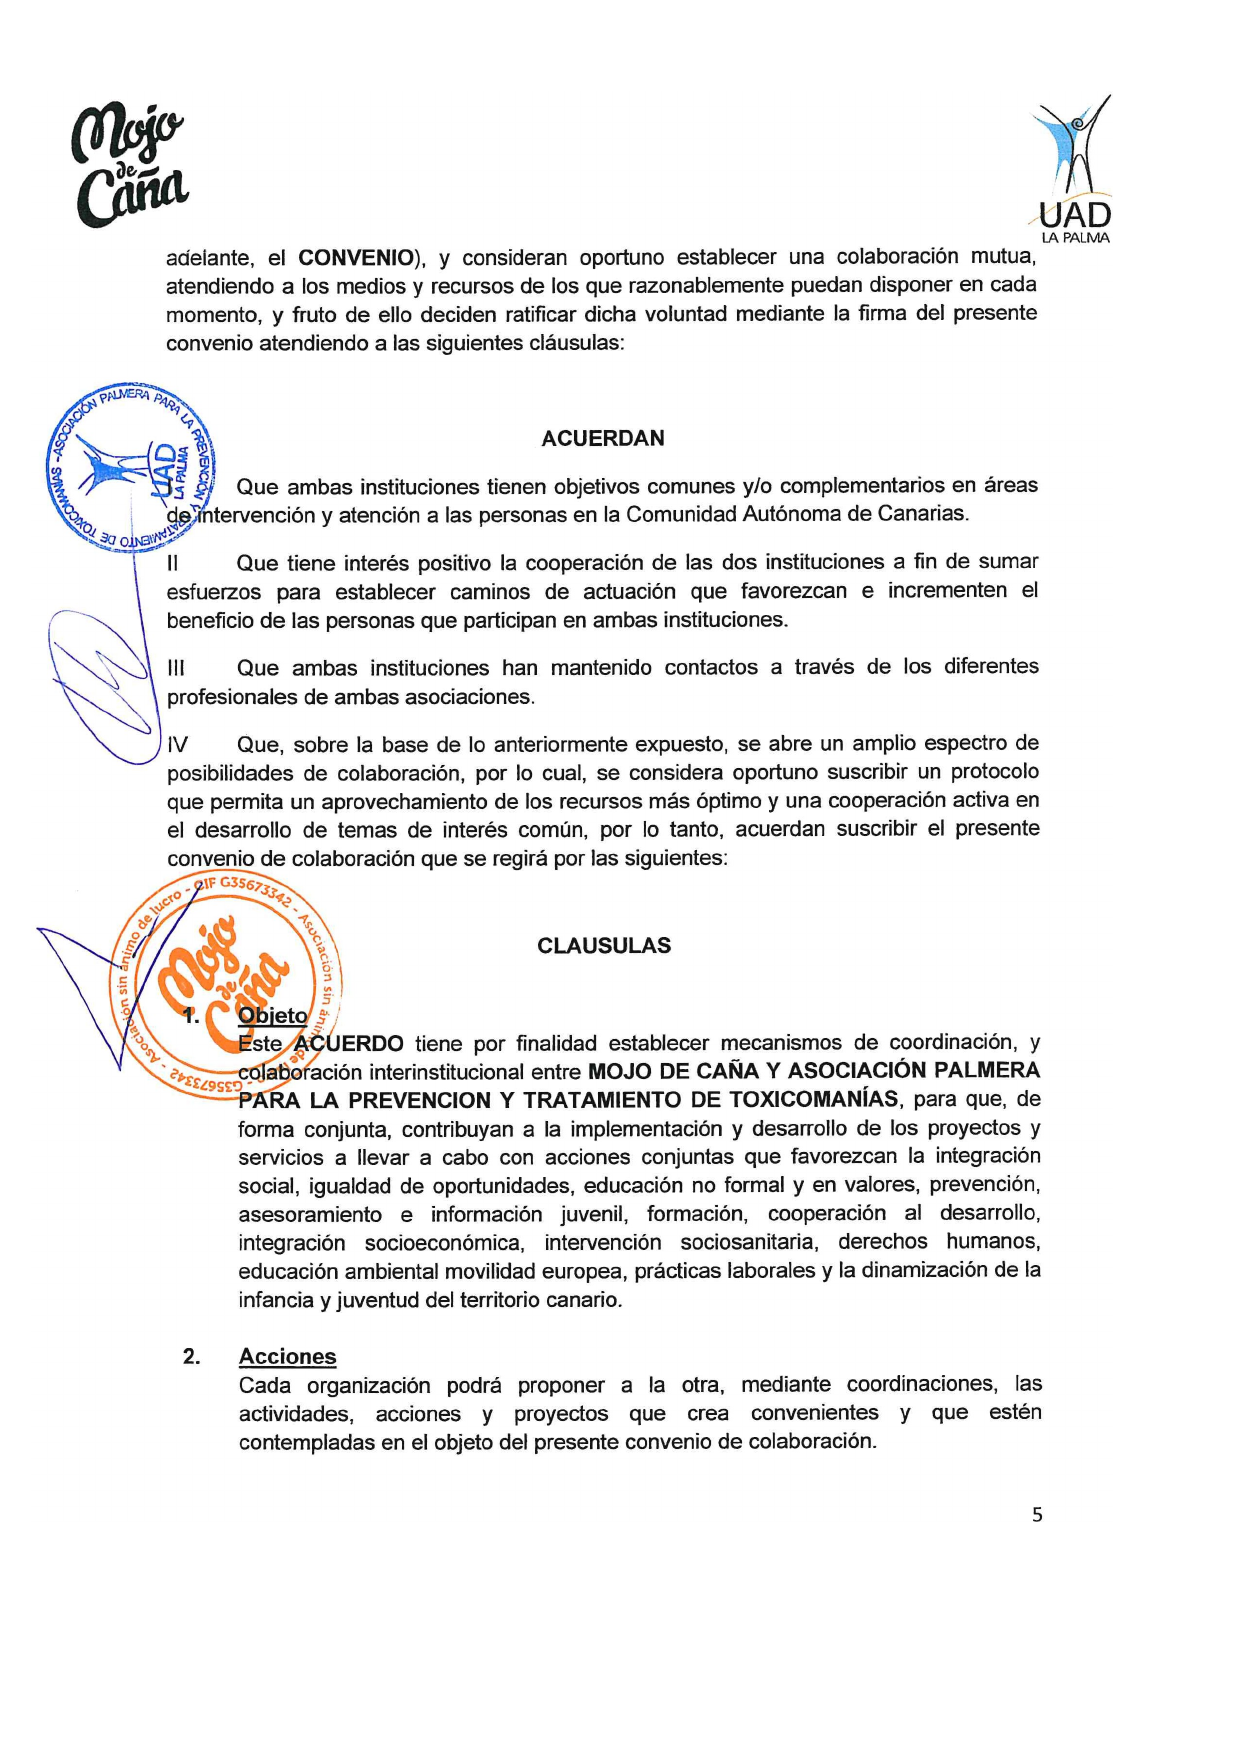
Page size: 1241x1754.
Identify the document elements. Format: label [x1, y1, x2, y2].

picture [31, 91, 1113, 1522]
